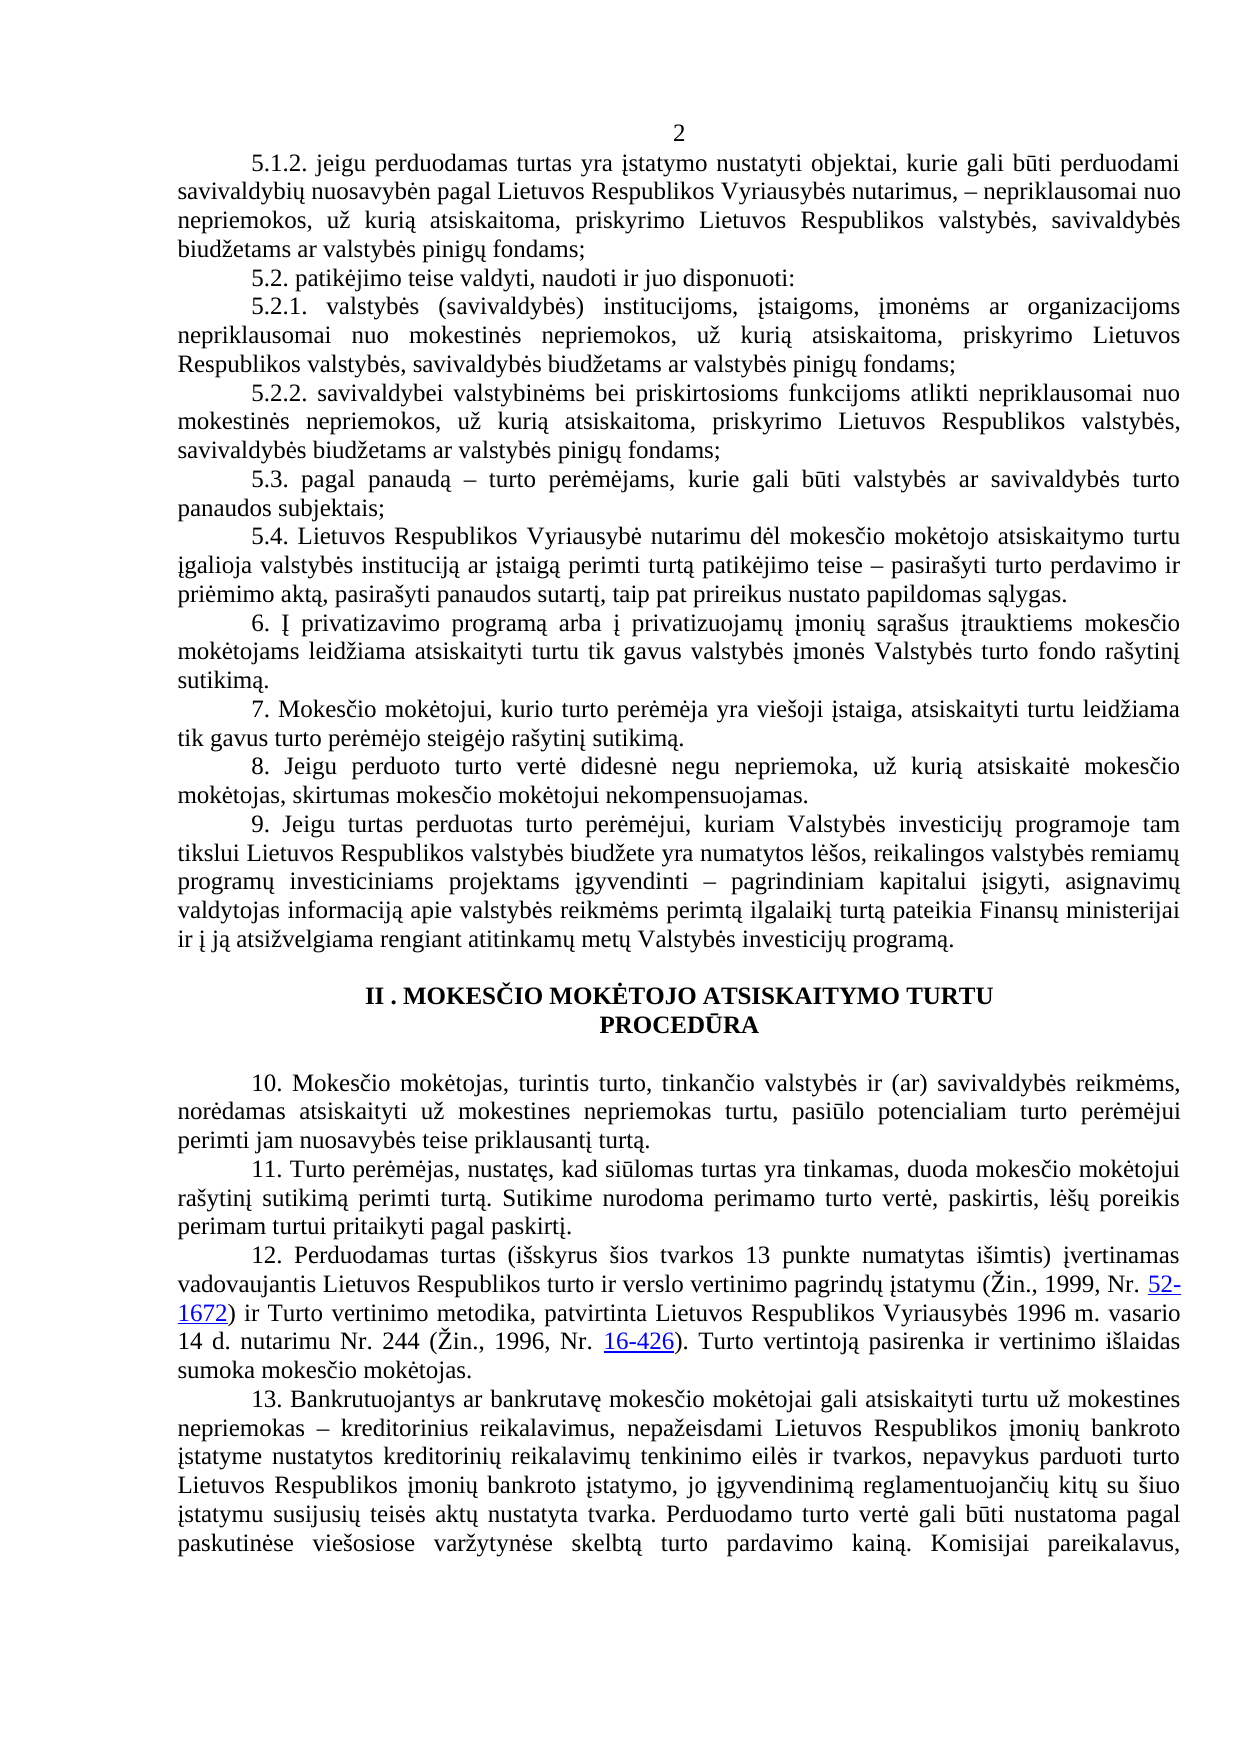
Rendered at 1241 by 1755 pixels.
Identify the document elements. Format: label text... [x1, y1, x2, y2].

text 5.2.1. valstybės (savivaldybės) institucijoms, įstaigoms, įmonėms ar organizacijoms nepriklausomai nuo mokestinės nepriemokos, už kurią atsiskaitoma, priskyrimo Lietuvos Respublikos valstybės, savivaldybės biudžetams ar valstybės pinigų fondams; [177, 291, 1181, 378]
text 5.2.2. savivaldybei valstybinėms bei priskirtosioms funkcijoms atlikti nepriklausomai nuo mokestinės nepriemokos, už kurią atsiskaitoma, priskyrimo Lietuvos Respublikos valstybės, savivaldybės biudžetams ar valstybės pinigų fondams; [177, 378, 1181, 464]
text 5.3. pagal panaudą – turto perėmėjams, kurie gali būti valstybės ar savivaldybės turto panaudos subjektais; [177, 464, 1181, 521]
text 5.4. Lietuvos Respublikos Vyriausybė nutarimu dėl mokesčio mokėtojo atsiskaitymo turtu įgalioja valstybės instituciją ar įstaigą perimti turtą patikėjimo teise – pasirašyti turto perdavimo ir priėmimo aktą, pasirašyti panaudos sutartį, taip pat prireikus nustato papildomas sąlygas. [177, 521, 1181, 608]
text PROCEDŪRA [177, 1010, 1181, 1039]
text 6. Į privatizavimo programą arba į privatizuojamų įmonių sąrašus įtrauktiems mokesčio mokėtojams leidžiama atsiskaityti turtu tik gavus valstybės įmonės Valstybės turto fondo rašytinį sutikimą. [177, 608, 1181, 694]
text II . MOKESČIO MOKĖTOJO ATSISKAITYMO TURTU [177, 981, 1181, 1010]
text 10. Mokesčio mokėtojas, turintis turto, tinkančio valstybės ir (ar) savivaldybės reikmėms, norėdamas atsiskaityti už mokestines nepriemokas turtu, pasiūlo potencialiam turto perėmėjui perimti jam nuosavybės teise priklausantį turtą. [177, 1068, 1181, 1154]
text 8. Jeigu perduoto turto vertė didesnė negu nepriemoka, už kurią atsiskaitė mokesčio mokėtojas, skirtumas mokesčio mokėtojui nekompensuojamas. [177, 751, 1181, 809]
text 5.1.2. jeigu perduodamas turtas yra įstatymo nustatyti objektai, kurie gali būti perduodami savivaldybių nuosavybėn pagal Lietuvos Respublikos Vyriausybės nutarimus, – nepriklausomai nuo nepriemokos, už kurią atsiskaitoma, priskyrimo Lietuvos Respublikos valstybės, savivaldybės biudžetams ar valstybės pinigų fondams; [177, 148, 1181, 263]
text 13. Bankrutuojantys ar bankrutavę mokesčio mokėtojai gali atsiskaityti turtu už mokestines nepriemokas – kreditorinius reikalavimus, nepažeisdami Lietuvos Respublikos įmonių bankroto įstatyme nustatytos kreditorinių reikalavimų tenkinimo eilės ir tvarkos, nepavykus parduoti turto Lietuvos Respublikos įmonių bankroto įstatymo, jo įgyvendinimą reglamentuojančių kitų su šiuo įstatymu susijusių teisės aktų nustatyta tvarka. Perduodamo turto vertė gali būti nustatoma pagal paskutinėse viešosiose varžytynėse skelbtą turto pardavimo kainą. Komisijai pareikalavus, [177, 1384, 1181, 1556]
text 7. Mokesčio mokėtojui, kurio turto perėmėja yra viešoji įstaiga, atsiskaityti turtu leidžiama tik gavus turto perėmėjo steigėjo rašytinį sutikimą. [177, 694, 1181, 751]
text 9. Jeigu turtas perduotas turto perėmėjui, kuriam Valstybės investicijų programoje tam tikslui Lietuvos Respublikos valstybės biudžete yra numatytos lėšos, reikalingos valstybės remiamų programų investiciniams projektams įgyvendinti – pagrindiniam kapitalui įsigyti, asignavimų valdytojas informaciją apie valstybės reikmėms perimtą ilgalaikį turtą pateikia Finansų ministerijai ir į ją atsižvelgiama rengiant atitinkamų metų Valstybės investicijų programą. [177, 809, 1181, 953]
text 11. Turto perėmėjas, nustatęs, kad siūlomas turtas yra tinkamas, duoda mokesčio mokėtojui rašytinį sutikimą perimti turtą. Sutikime nurodoma perimamo turto vertė, paskirtis, lėšų poreikis perimam turtui pritaikyti pagal paskirtį. [177, 1154, 1181, 1240]
text 5.2. patikėjimo teise valdyti, naudoti ir juo disponuoti: [177, 263, 1181, 291]
text 12. Perduodamas turtas (išskyrus šios tvarkos 13 punkte numatytas išimtis) įvertinamas vadovaujantis Lietuvos Respublikos turto ir verslo vertinimo pagrindų įstatymu (Žin., 1999, Nr. 52-1672) ir Turto vertinimo metodika, patvirtinta Lietuvos Respublikos Vyriausybės 1996 m. vasario 14 d. nutarimu Nr. 244 (Žin., 1996, Nr. 16-426). Turto vertintoją pasirenka ir vertinimo išlaidas sumoka mokesčio mokėtojas. [177, 1240, 1181, 1384]
